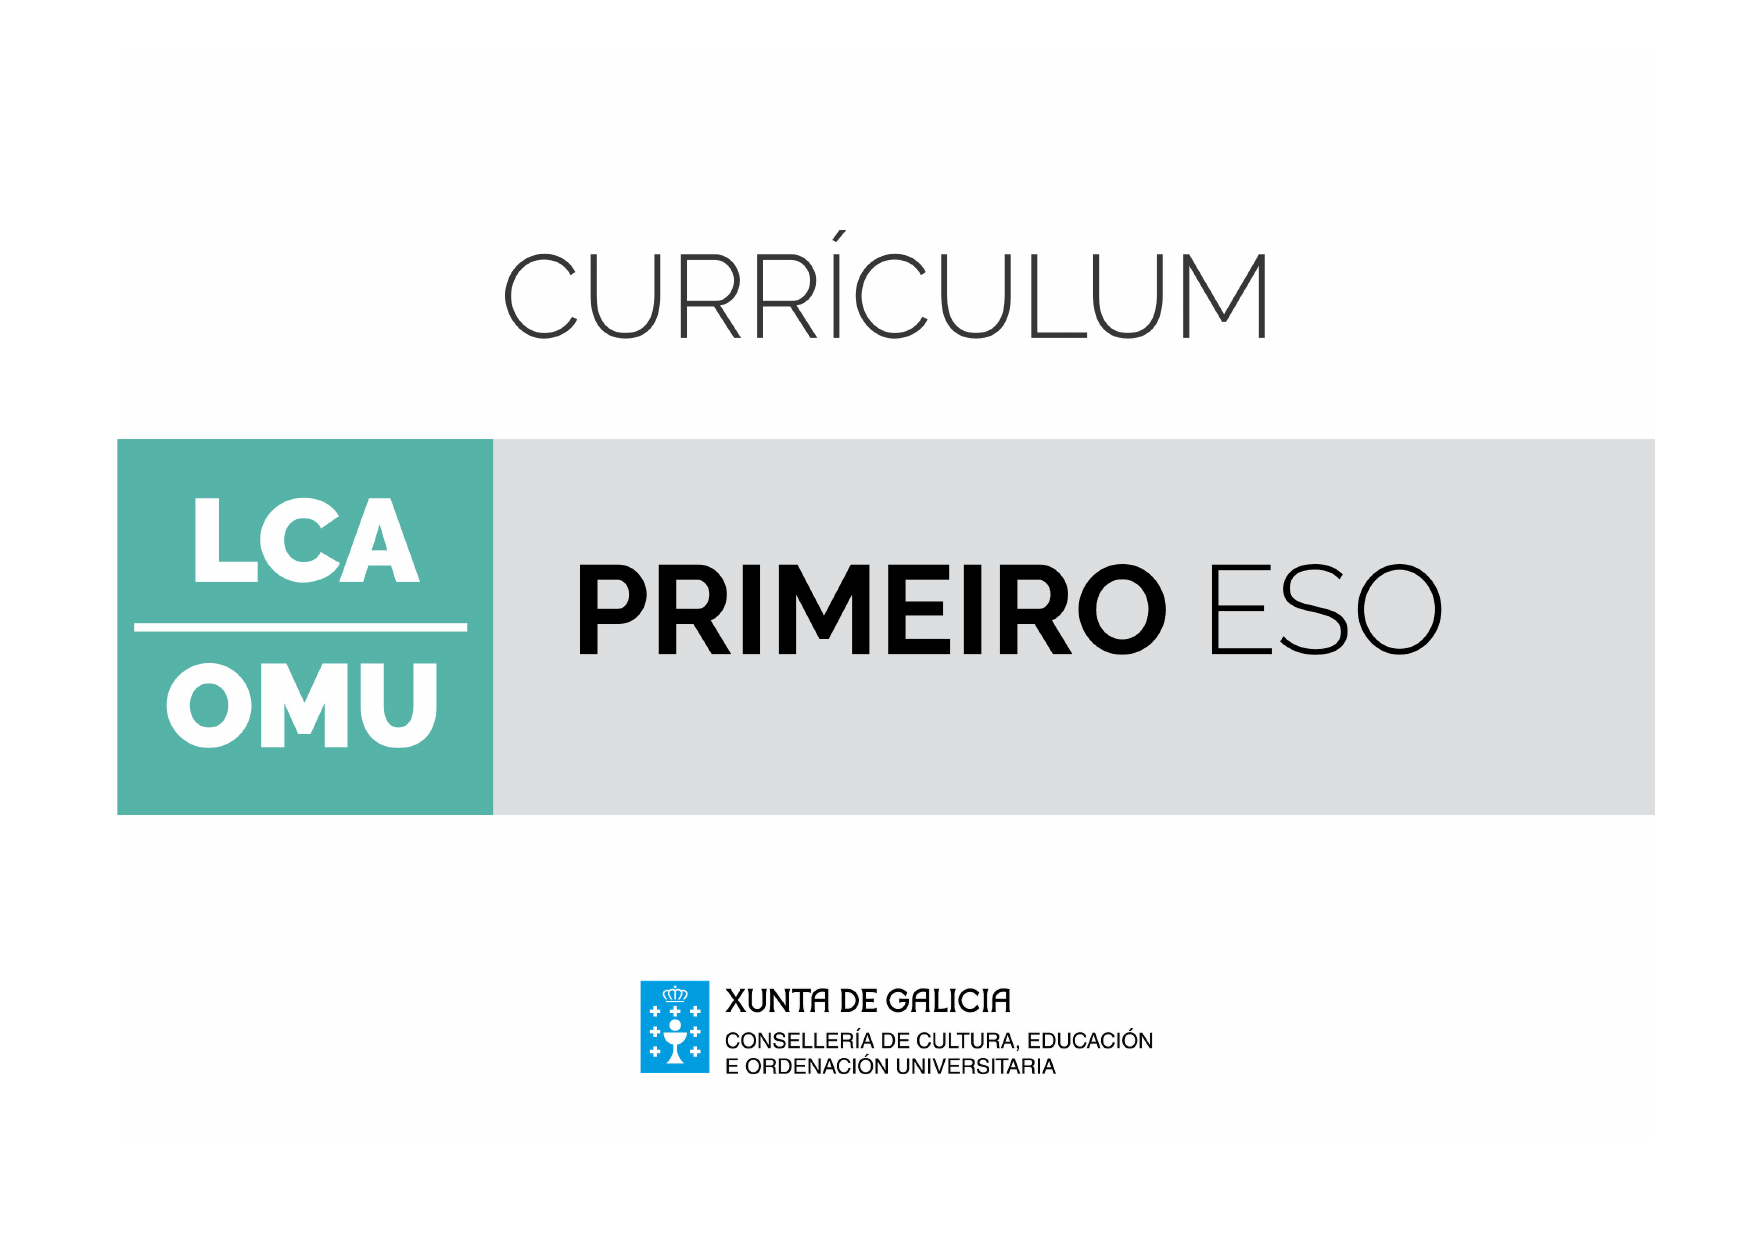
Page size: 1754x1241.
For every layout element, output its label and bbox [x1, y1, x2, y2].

picture [117, 50, 1655, 1138]
